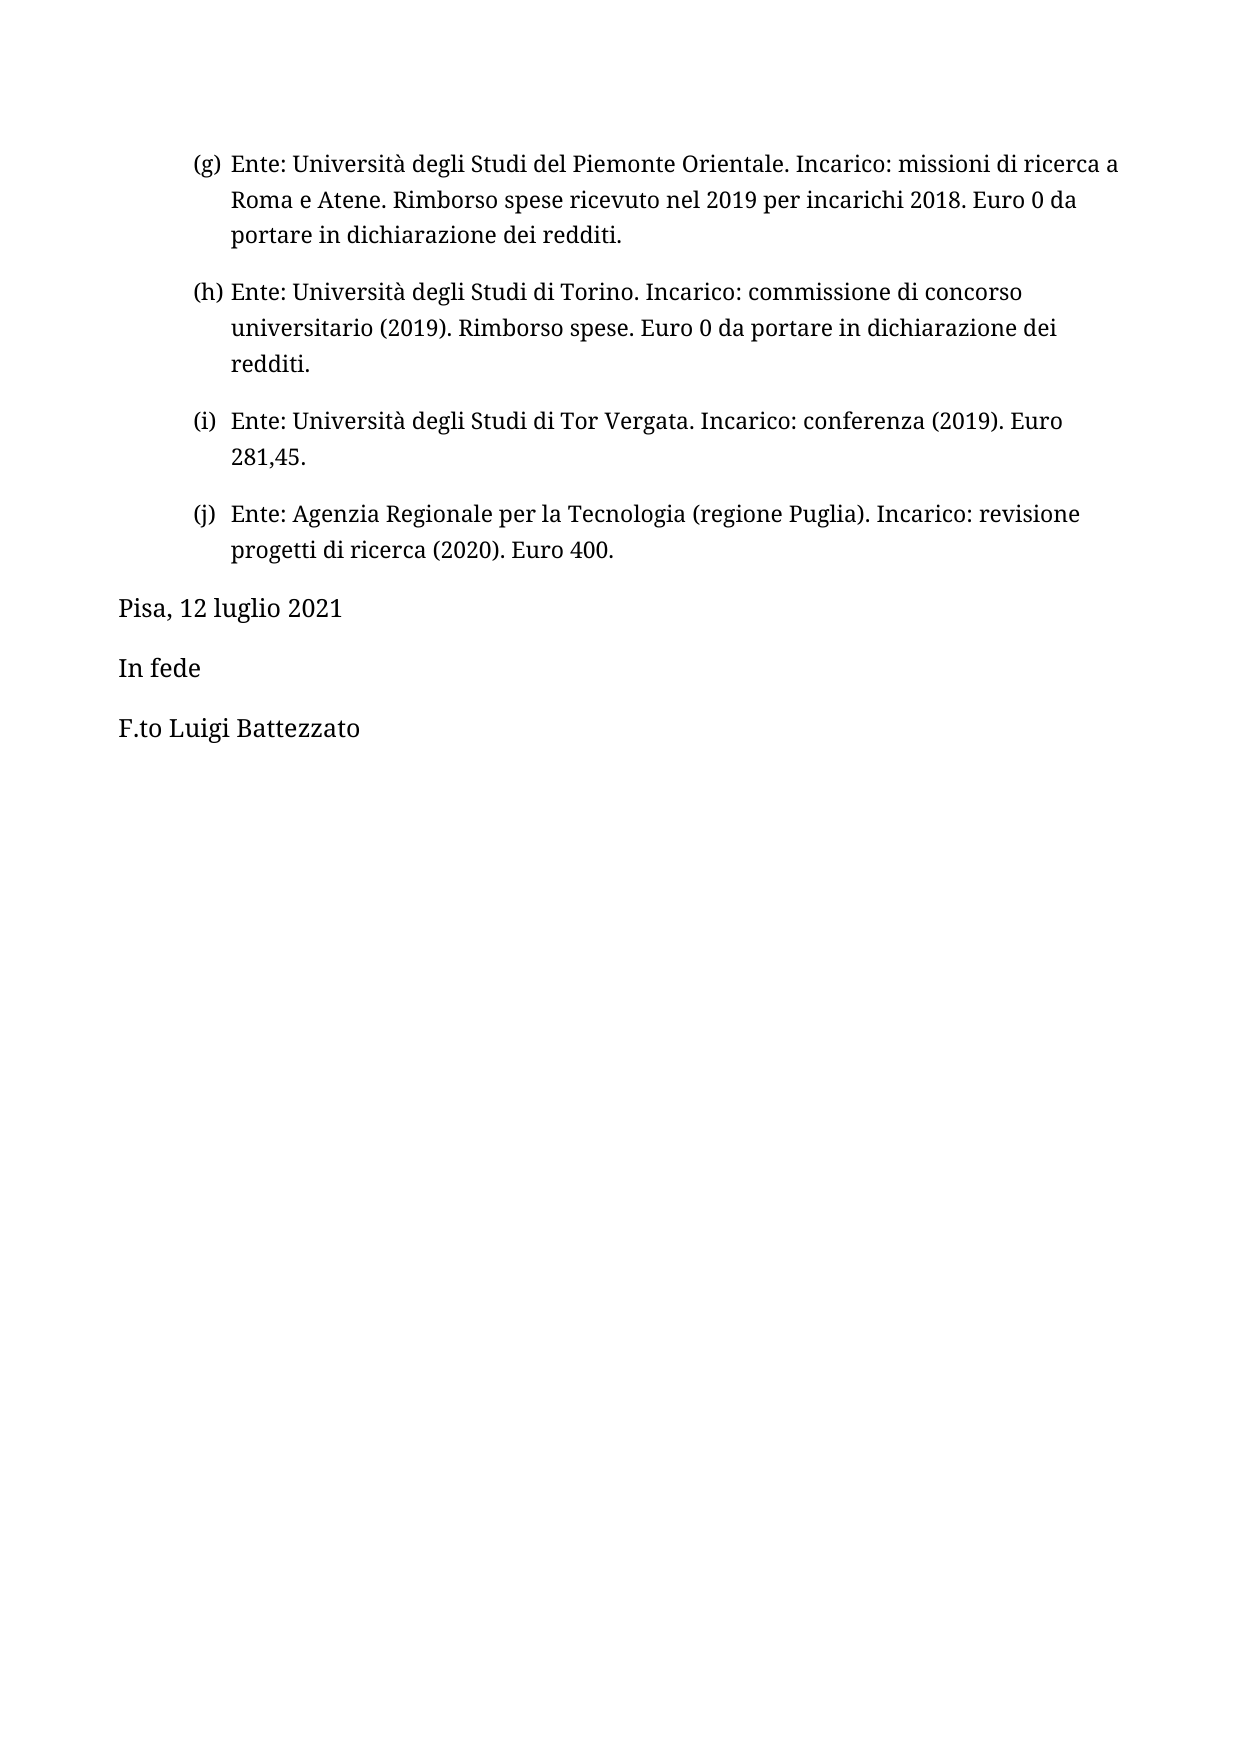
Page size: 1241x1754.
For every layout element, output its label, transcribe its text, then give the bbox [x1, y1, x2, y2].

text F.to Luigi Battezzato [118, 710, 1122, 744]
list Ente: Agenzia Regionale per la Tecnologia (regione Puglia). Incarico: revisione progetti di ricerca (2020). Euro 400. [193, 498, 1122, 565]
text In fede [118, 650, 1122, 684]
list Ente: Università degli Studi del Piemonte Orientale. Incarico: missioni di ricerca a Roma e Atene. Rimborso spese ricevuto nel 2019 per incarichi 2018. Euro 0 da portare in dichiarazione dei redditi. [193, 148, 1122, 251]
list Ente: Università degli Studi di Torino. Incarico: commissione di concorso universitario (2019). Rimborso spese. Euro 0 da portare in dichiarazione dei redditi. [193, 276, 1122, 379]
list Ente: Università degli Studi di Tor Vergata. Incarico: conferenza (2019). Euro 281,45. [193, 405, 1122, 472]
text Pisa, 12 luglio 2021 [118, 590, 1122, 624]
